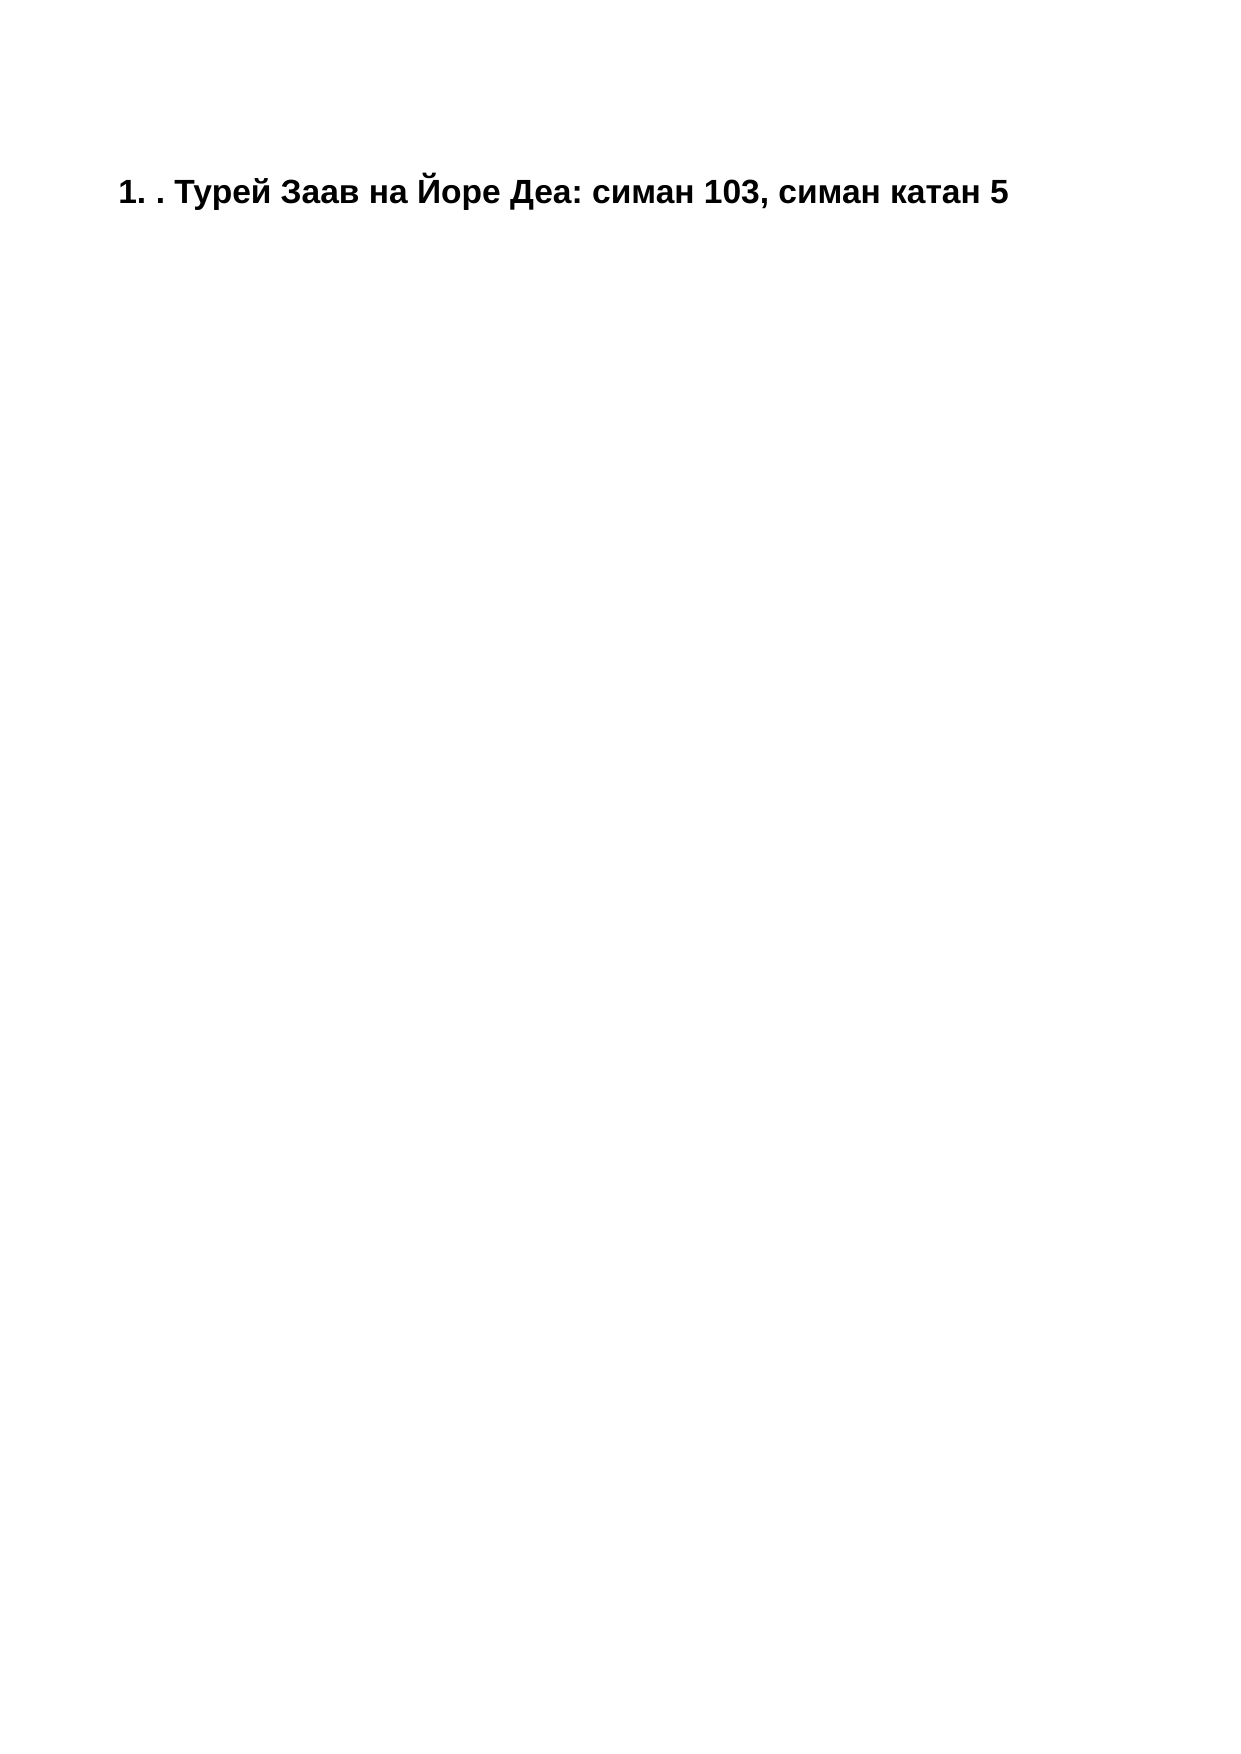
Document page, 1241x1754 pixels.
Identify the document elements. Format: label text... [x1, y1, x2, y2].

subtitle . Турей Заав на Йоре Деа: симан 103, симан катан 5 [118, 147, 1122, 176]
